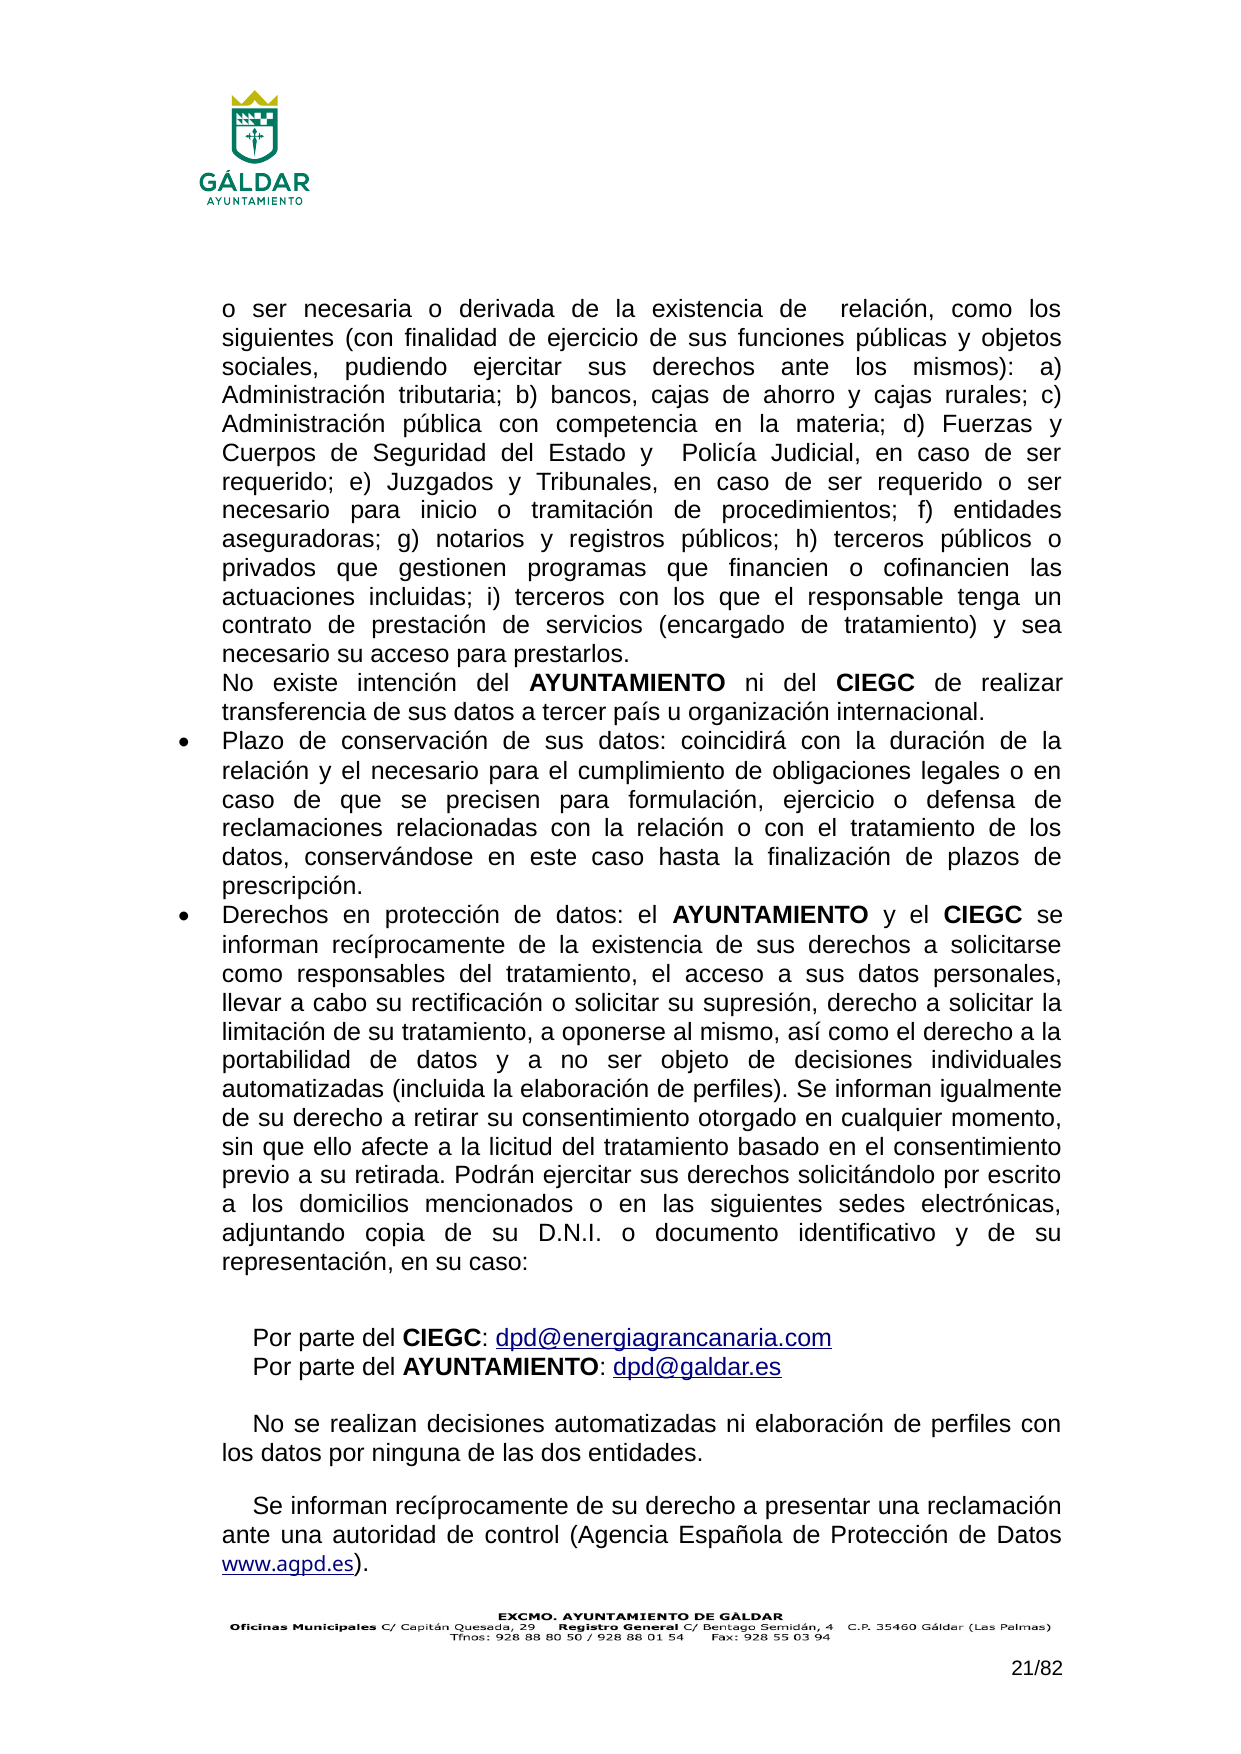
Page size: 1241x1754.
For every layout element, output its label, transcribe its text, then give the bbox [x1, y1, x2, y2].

text No se realizan decisiones automatizadas ni elaboración de perfiles con los datos por ninguna de las dos entidades. [222, 1409, 1063, 1467]
picture [182, 73, 327, 222]
text Se informan recíprocamente de su derecho a presentar una reclamación ante una autoridad de control (Agencia Española de Protección de Datos www.agpd.es). [222, 1491, 1063, 1578]
list o ser necesaria o derivada de la existencia de relación, como los siguientes (con finalidad de ejercicio de sus funciones públicas y objetos sociales, pudiendo ejercitar sus derechos ante los mismos): a) Administración tributaria; b) bancos, cajas de ahorro y cajas rurales; c) Administración pública con competencia en la materia; d) Fuerzas y Cuerpos de Seguridad del Estado y Policía Judicial, en caso de ser requerido; e) Juzgados y Tribunales, en caso de ser requerido o ser necesario para inicio o tramitación de procedimientos; f) entidades aseguradoras; g) notarios y registros públicos; h) terceros públicos o privados que gestionen programas que financien o cofinancien las actuaciones incluidas; i) terceros con los que el responsable tenga un contrato de prestación de servicios (encargado de tratamiento) y sea necesario su acceso para prestarlos. [177, 294, 1063, 668]
list Derechos en protección de datos: el AYUNTAMIENTO y el CIEGC se informan recíprocamente de la existencia de sus derechos a solicitarse como responsables del tratamiento, el acceso a sus datos personales, llevar a cabo su rectificación o solicitar su supresión, derecho a solicitar la limitación de su tratamiento, a oponerse al mismo, así como el derecho a la portabilidad de datos y a no ser objeto de decisiones individuales automatizadas (incluida la elaboración de perfiles). Se informan igualmente de su derecho a retirar su consentimiento otorgado en cualquier momento, sin que ello afecte a la licitud del tratamiento basado en el consentimiento previo a su retirada. Podrán ejercitar sus derechos solicitándolo por escrito a los domicilios mencionados o en las siguientes sedes electrónicas, adjuntando copia de su D.N.I. o documento identificativo y de su representación, en su caso: [177, 900, 1063, 1275]
text Por parte del AYUNTAMIENTO: dpd@galdar.es [222, 1352, 1063, 1381]
text No existe intención del AYUNTAMIENTO ni del CIEGC de realizar transferencia de sus datos a tercer país u organización internacional. [222, 668, 1063, 725]
picture [233, 1612, 1059, 1641]
list Plazo de conservación de sus datos: coincidirá con la duración de la relación y el necesario para el cumplimiento de obligaciones legales o en caso de que se precisen para formulación, ejercicio o defensa de reclamaciones relacionadas con la relación o con el tratamiento de los datos, conservándose en este caso hasta la finalización de plazos de prescripción. [177, 725, 1063, 900]
text Por parte del CIEGC: dpd@energiagrancanaria.com [222, 1323, 1063, 1352]
